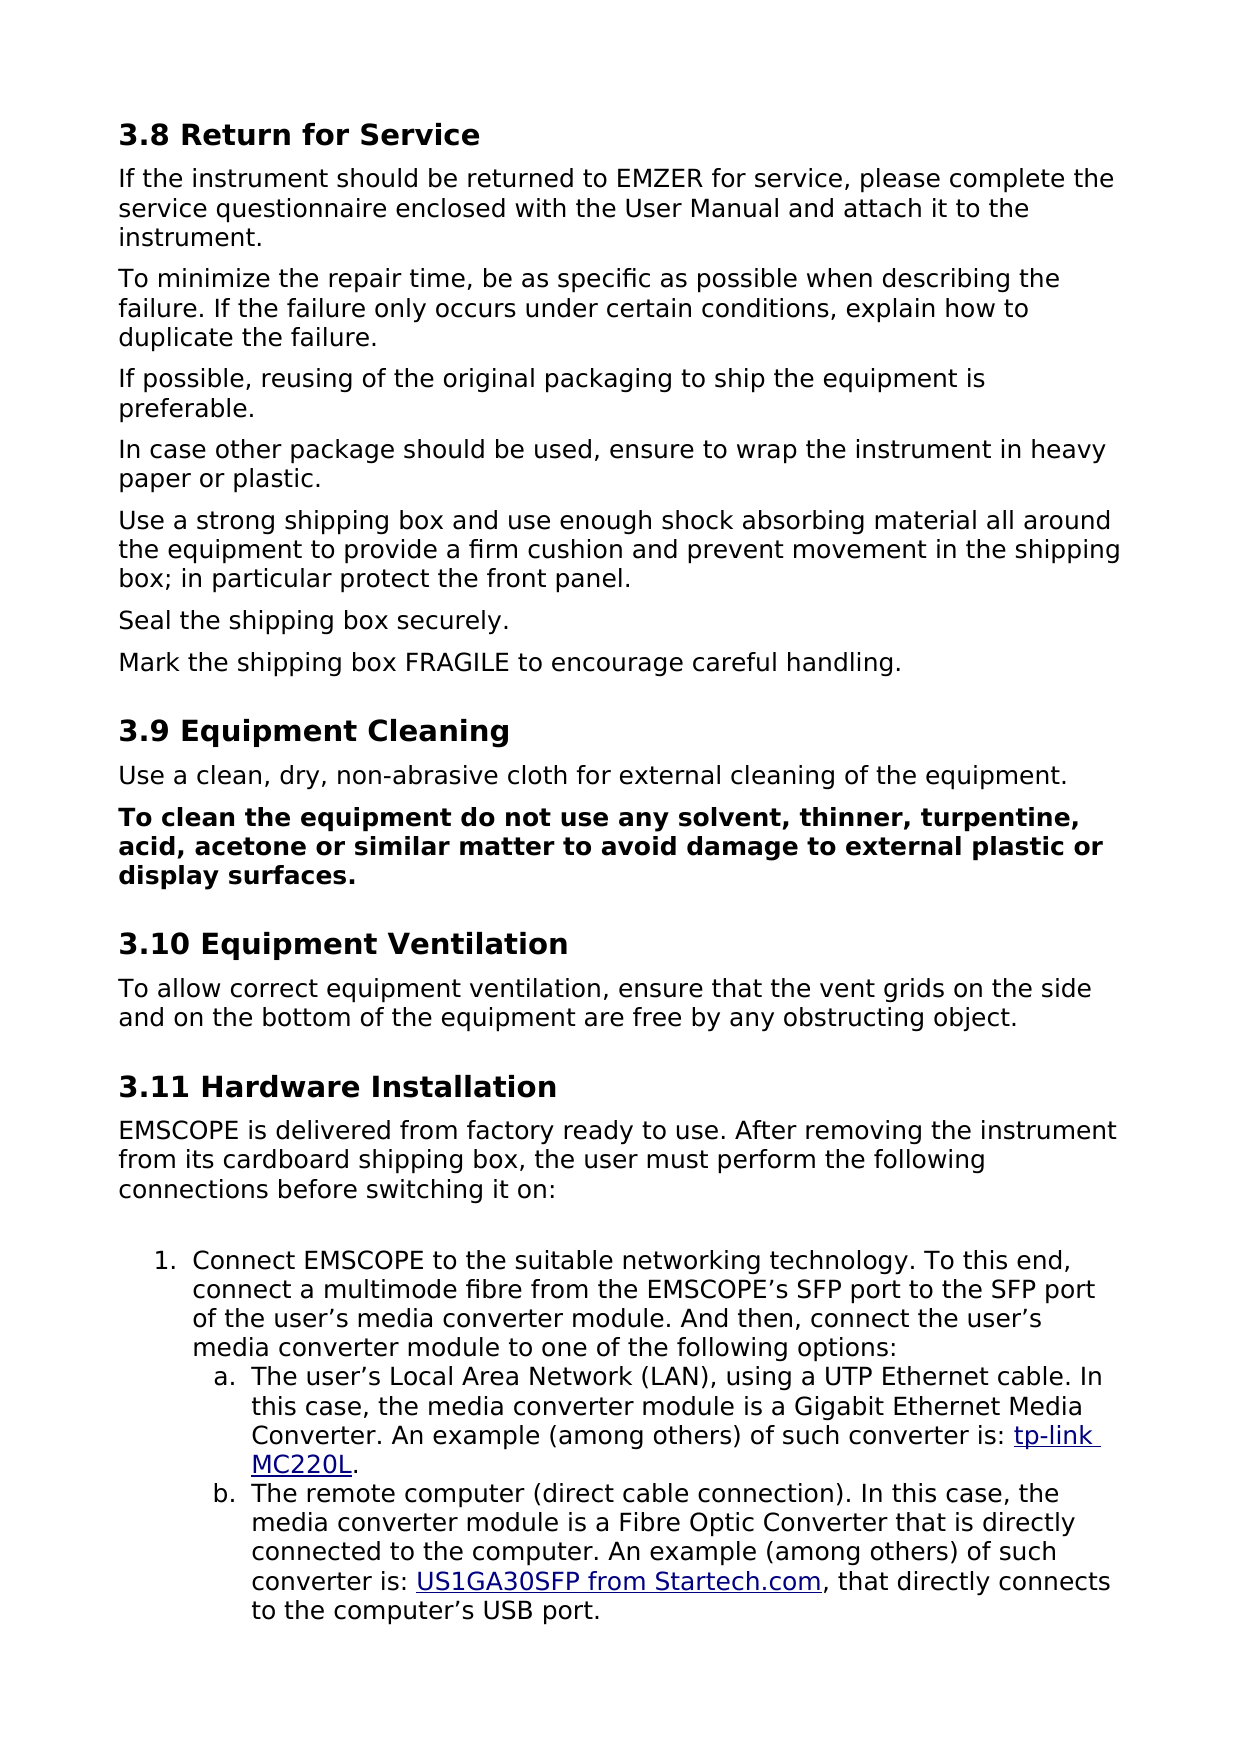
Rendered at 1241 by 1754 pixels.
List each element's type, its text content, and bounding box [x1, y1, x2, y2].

text Mark the shipping box FRAGILE to encourage careful handling. [118, 648, 1122, 677]
text To clean the equipment do not use any solvent, thinner, turpentine, acid, acetone or similar matter to avoid damage to external plastic or display surfaces. [118, 803, 1122, 890]
subtitle 3.8 Return for Service [118, 118, 1122, 152]
text Use a clean, dry, non-abrasive cloth for external cleaning of the equipment. [118, 761, 1122, 790]
text In case other package should be used, ensure to wrap the instrument in heavy paper or plastic. [118, 435, 1122, 494]
text Use a strong shipping box and use enough shock absorbing material all around the equipment to provide a firm cushion and prevent movement in the shipping box; in particular protect the front panel. [118, 506, 1122, 594]
list Connect EMSCOPE to the suitable networking technology. To this end, connect a multimode fibre from the EMSCOPE’s SFP port to the SFP port of the user’s media converter module. And then, connect the user’s media converter module to one of the following options: [177, 1246, 1122, 1363]
subtitle 3.11 Hardware Installation [118, 1070, 1122, 1104]
text EMSCOPE is delivered from factory ready to use. After removing the instrument from its cardboard shipping box, the user must perform the following connections before switching it on: [118, 1116, 1122, 1204]
text If the instrument should be returned to EMZER for service, please complete the service questionnaire enclosed with the User Manual and attach it to the instrument. [118, 164, 1122, 252]
text To minimize the repair time, be as specific as possible when describing the failure. If the failure only occurs under certain conditions, explain how to duplicate the failure. [118, 264, 1122, 352]
subtitle 3.9 Equipment Cleaning [118, 714, 1122, 748]
list The user’s Local Area Network (LAN), using a UTP Ethernet cable. In this case, the media converter module is a Gigabit Ethernet Media Converter. An example (among others) of such converter is: tp-link MC220L. [236, 1363, 1122, 1479]
subtitle 3.10 Equipment Ventilation [118, 928, 1122, 962]
text Seal the shipping box securely. [118, 606, 1122, 635]
text If possible, reusing of the original packaging to ship the equipment is preferable. [118, 364, 1122, 423]
text To allow correct equipment ventilation, ensure that the vent grids on the side and on the bottom of the equipment are free by any obstructing object. [118, 974, 1122, 1032]
list The remote computer (direct cable connection). In this case, the media converter module is a Fibre Optic Converter that is directly connected to the computer. An example (among others) of such converter is: US1GA30SFP from Startech.com, that directly connects to the computer’s USB port. [236, 1479, 1122, 1625]
